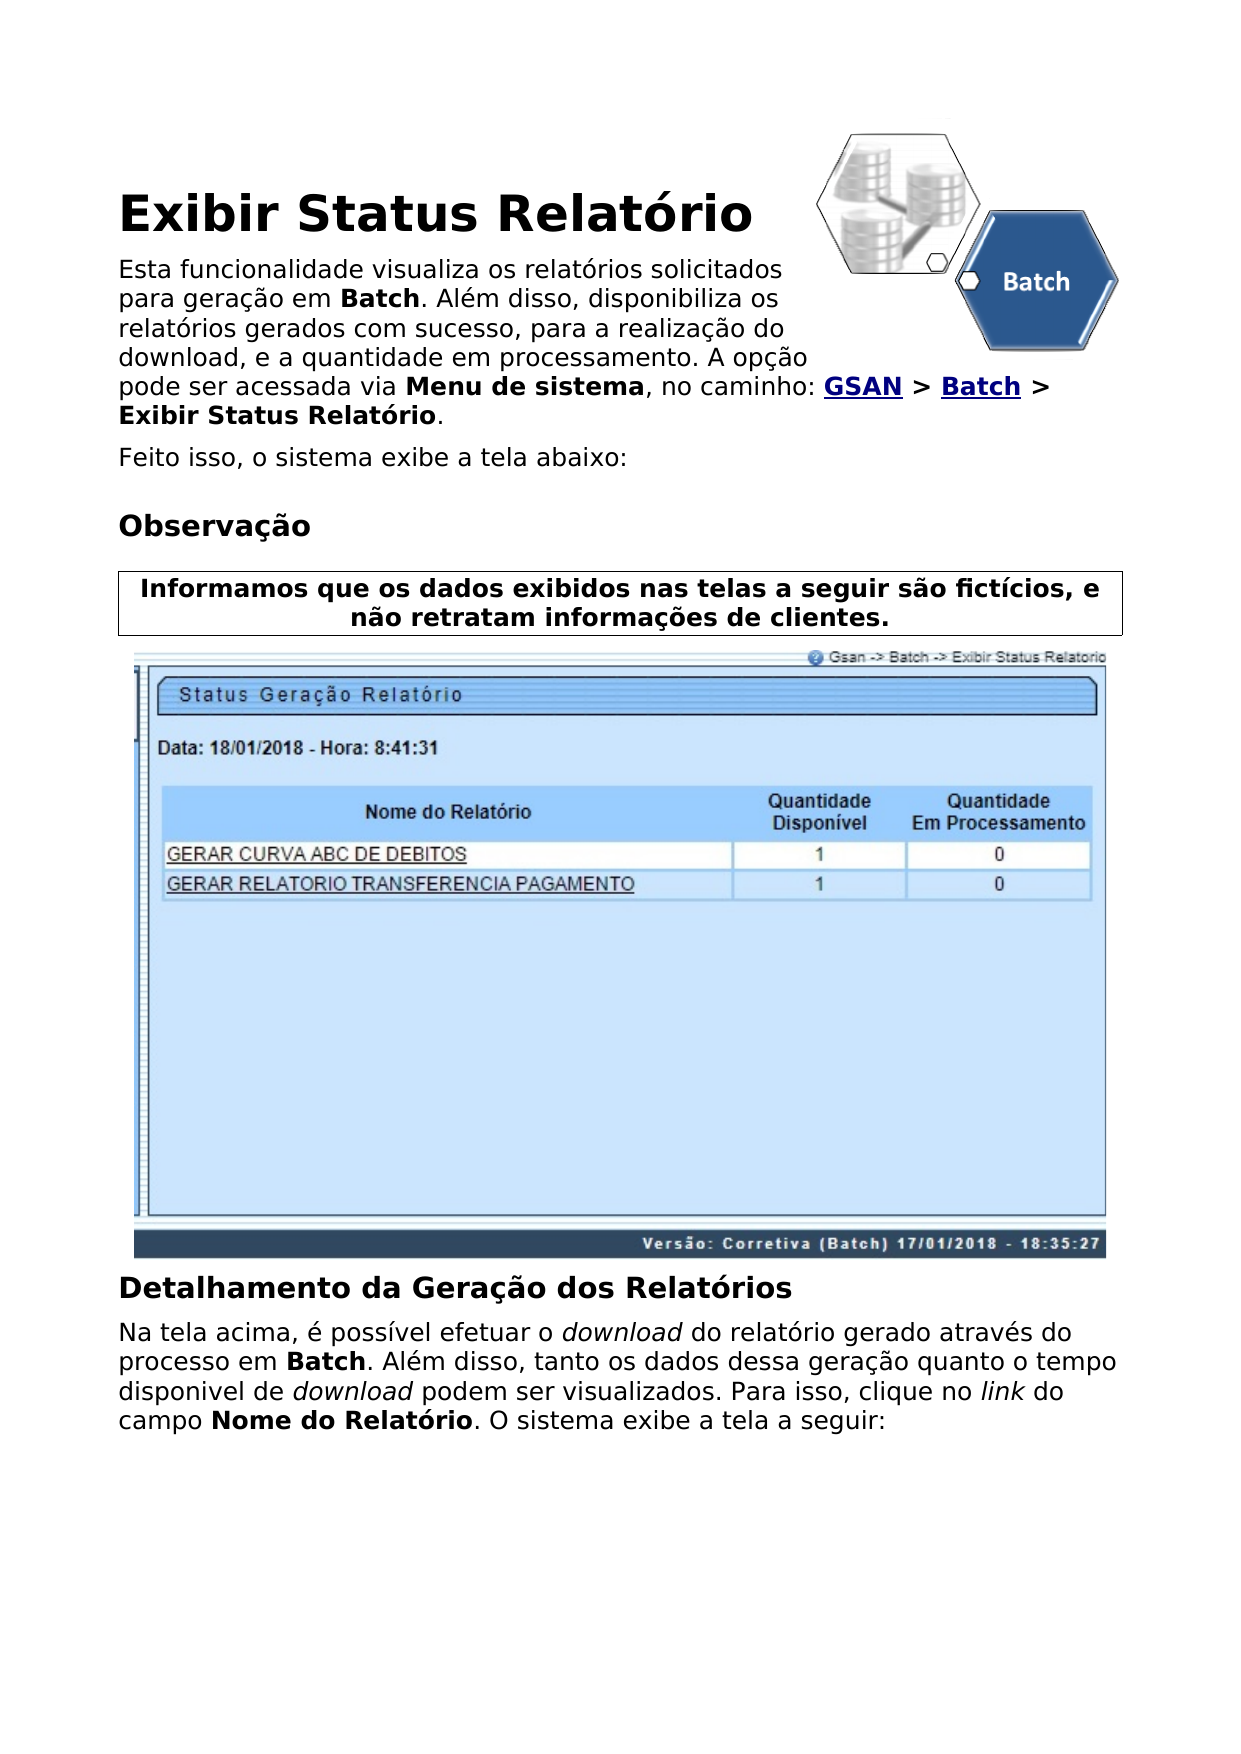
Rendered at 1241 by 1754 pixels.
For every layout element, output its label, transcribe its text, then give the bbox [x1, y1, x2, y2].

subtitle Exibir Status Relatório [118, 185, 809, 243]
picture [134, 650, 1107, 1260]
text Esta funcionalidade visualiza os relatórios solicitados para geração em Batch. Além disso, disponibiliza os relatórios gerados com sucesso, para a realização do download, e a quantidade em processamento. A opção pode ser acessada via Menu de sistema, no caminho: GSAN > Batch > Exibir Status Relatório. [118, 256, 1122, 431]
subtitle Detalhamento da Geração dos Relatórios [118, 1272, 1122, 1306]
subtitle Observação [118, 510, 1122, 544]
table_header Informamos que os dados exibidos nas telas a seguir são fictícios, e não retratam informações de clientes. [119, 572, 1122, 635]
text Feito isso, o sistema exibe a tela abaixo: [118, 443, 1122, 472]
picture [809, 118, 1123, 360]
text Na tela acima, é possível efetuar o download do relatório gerado através do processo em Batch. Além disso, tanto os dados dessa geração quanto o tempo disponivel de download podem ser visualizados. Para isso, clique no link do campo Nome do Relatório. O sistema exibe a tela a seguir: [118, 1318, 1122, 1435]
